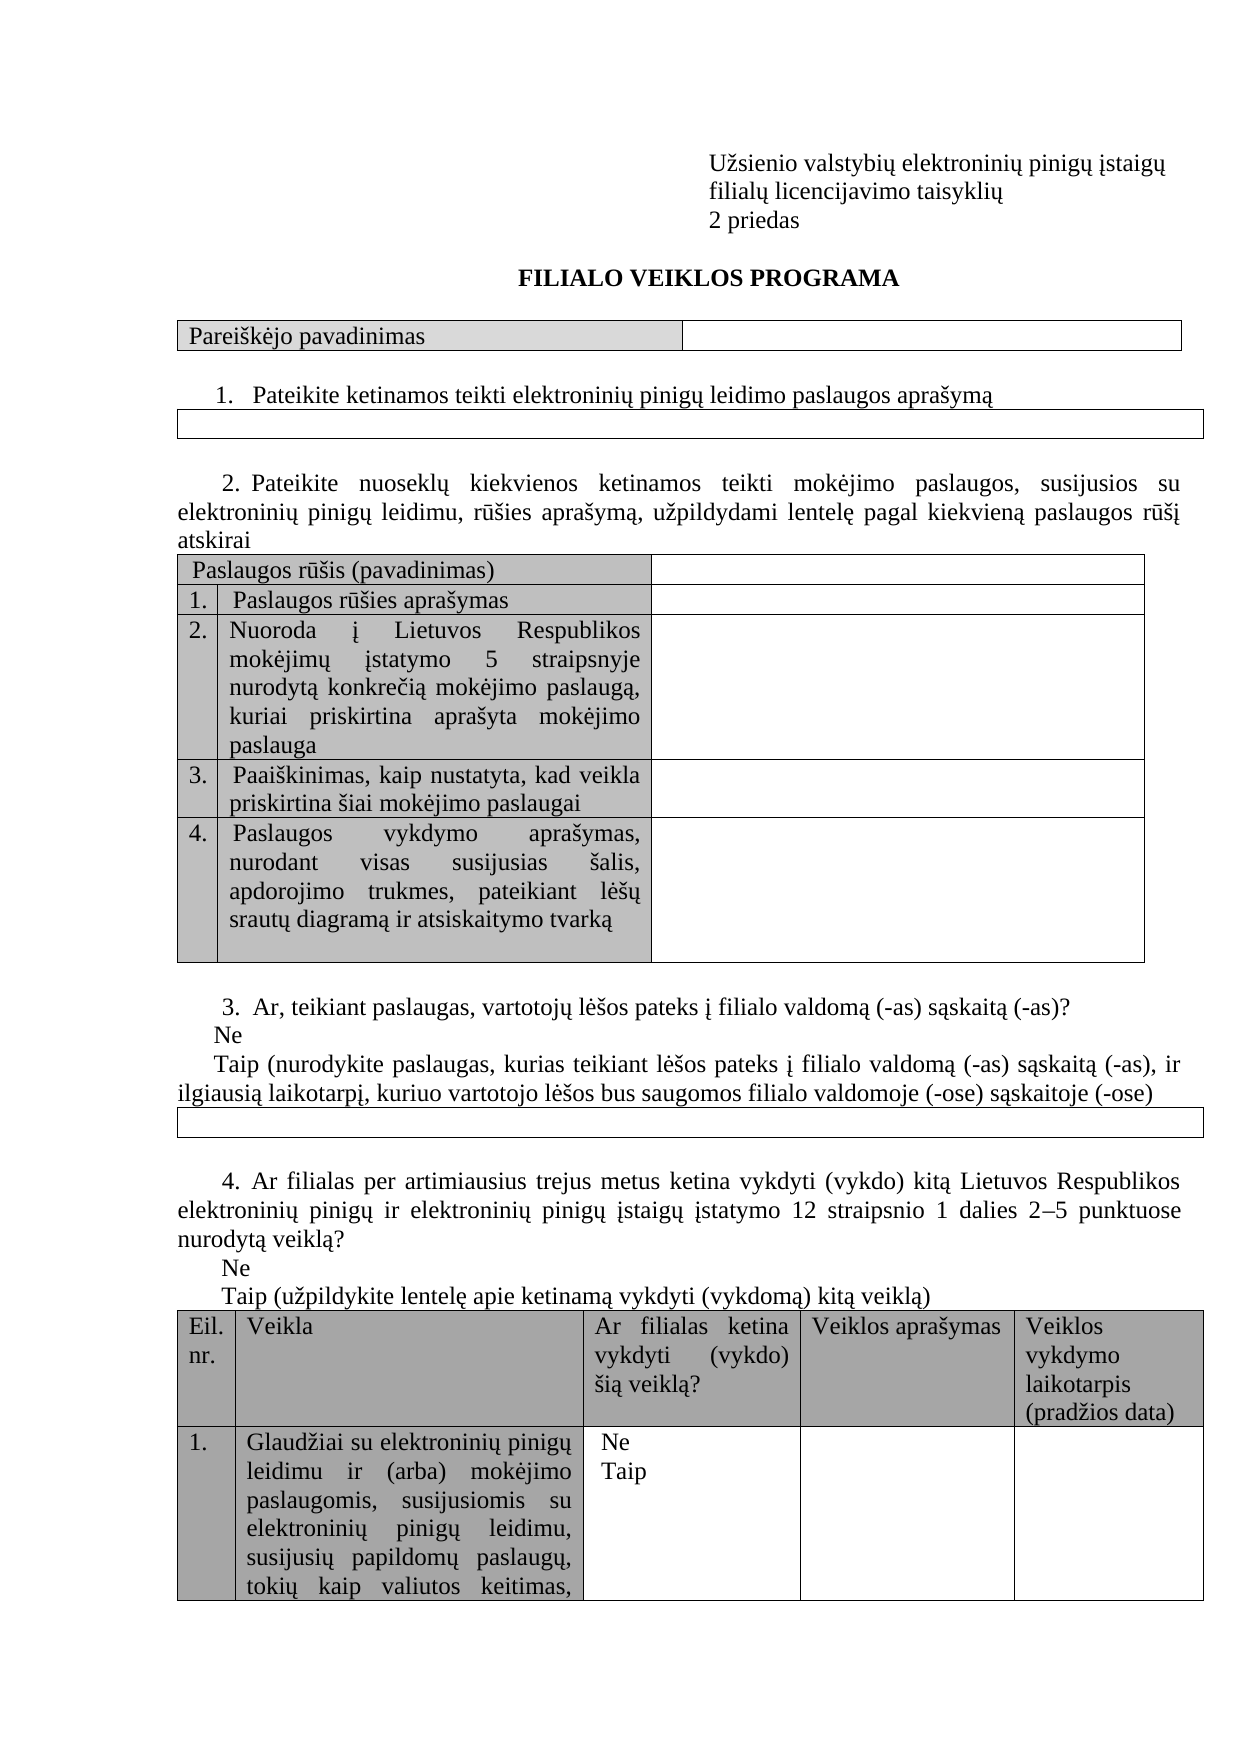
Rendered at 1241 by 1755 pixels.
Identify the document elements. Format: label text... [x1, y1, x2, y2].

text 4. Ar filialas per artimiausius trejus metus ketina vykdyti (vykdo) kitą Lietuvos Respublikos elektroninių pinigų ir elektroninių pinigų įstaigų įstatymo 12 straipsnio 1 dalies 2–5 punktuose nurodytą veiklą? [177, 1166, 1181, 1253]
text 3. Ar, teikiant paslaugas, vartotojų lėšos pateks į filialo valdomą (-as) sąskaitą (-as)? [222, 992, 1181, 1021]
table_header [683, 321, 1181, 350]
text 2. Pateikite nuoseklų kiekvienos ketinamos teikti mokėjimo paslaugos, susijusios su elektroninių pinigų leidimu, rūšies aprašymą, užpildydami lentelę pagal kiekvieną paslaugos rūšį atskirai [177, 468, 1181, 554]
table_cell [652, 818, 1144, 962]
table_cell [652, 585, 1144, 614]
table_header Pareiškėjo pavadinimas [178, 321, 682, 350]
table_cell Paaiškinimas, kaip nustatyta, kad veikla priskirtina šiai mokėjimo paslaugai [218, 760, 651, 817]
table_header Veiklos vykdymo laikotarpis (pradžios data) [1015, 1311, 1203, 1426]
table_header [178, 1108, 1203, 1137]
table_cell Nuoroda į Lietuvos Respublikos mokėjimų įstatymo 5 straipsnyje nurodytą konkrečią mokėjimo paslaugą, kuriai priskirtina aprašyta mokėjimo paslauga [218, 615, 651, 759]
table_cell Glaudžiai su elektroninių pinigų leidimu ir (arba) mokėjimo paslaugomis, susijusiomis su elektroninių pinigų leidimu, susijusių papildomų paslaugų, tokių kaip valiutos keitimas, [236, 1427, 583, 1600]
table_cell [1015, 1427, 1203, 1600]
table_cell [801, 1427, 1014, 1600]
table_header [178, 410, 1203, 438]
text Taip (užpildykite lentelę apie ketinamą vykdyti (vykdomą) kitą veiklą) [177, 1281, 1181, 1310]
table_header [652, 555, 1144, 584]
text Taip (nurodykite paslaugas, kurias teikiant lėšos pateks į filialo valdomą (-as) sąskaitą (-as), ir ilgiausią laikotarpį, kuriuo vartotojo lėšos bus saugomos filialo valdomoje (-ose) sąskaitoje (-ose) [177, 1049, 1181, 1107]
table_cell 3. [178, 760, 217, 817]
table_cell 1. [178, 585, 217, 614]
table_header Veikla [236, 1311, 583, 1426]
table_cell [652, 615, 1144, 759]
text filialų licencijavimo taisyklių [709, 176, 1181, 205]
table_cell Ne Taip [584, 1427, 800, 1600]
table_cell Paslaugos rūšies aprašymas [218, 585, 651, 614]
table_cell 1. [178, 1427, 235, 1600]
text Užsienio valstybių elektroninių pinigų įstaigų [709, 148, 1181, 176]
table_header Paslaugos rūšis (pavadinimas) [178, 555, 651, 584]
table_cell [652, 760, 1144, 817]
text Ne [207, 1021, 1181, 1049]
table_cell Paslaugos vykdymo aprašymas, nurodant visas susijusias šalis, apdorojimo trukmes, pateikiant lėšų srautų diagramą ir atsiskaitymo tvarką [218, 818, 651, 962]
text 2 priedas [709, 205, 1181, 234]
text Ne [215, 1253, 1181, 1281]
table_header Eil. nr. [178, 1311, 235, 1426]
table_header Ar filialas ketina vykdyti (vykdo) šią veiklą? [584, 1311, 800, 1426]
table_cell 2. [178, 615, 217, 759]
text FILIALO VEIKLOS PROGRAMA [236, 263, 1181, 291]
table_header Veiklos aprašymas [801, 1311, 1014, 1426]
table_cell 4. [178, 818, 217, 962]
text 1. Pateikite ketinamos teikti elektroninių pinigų leidimo paslaugos aprašymą [215, 380, 1181, 408]
